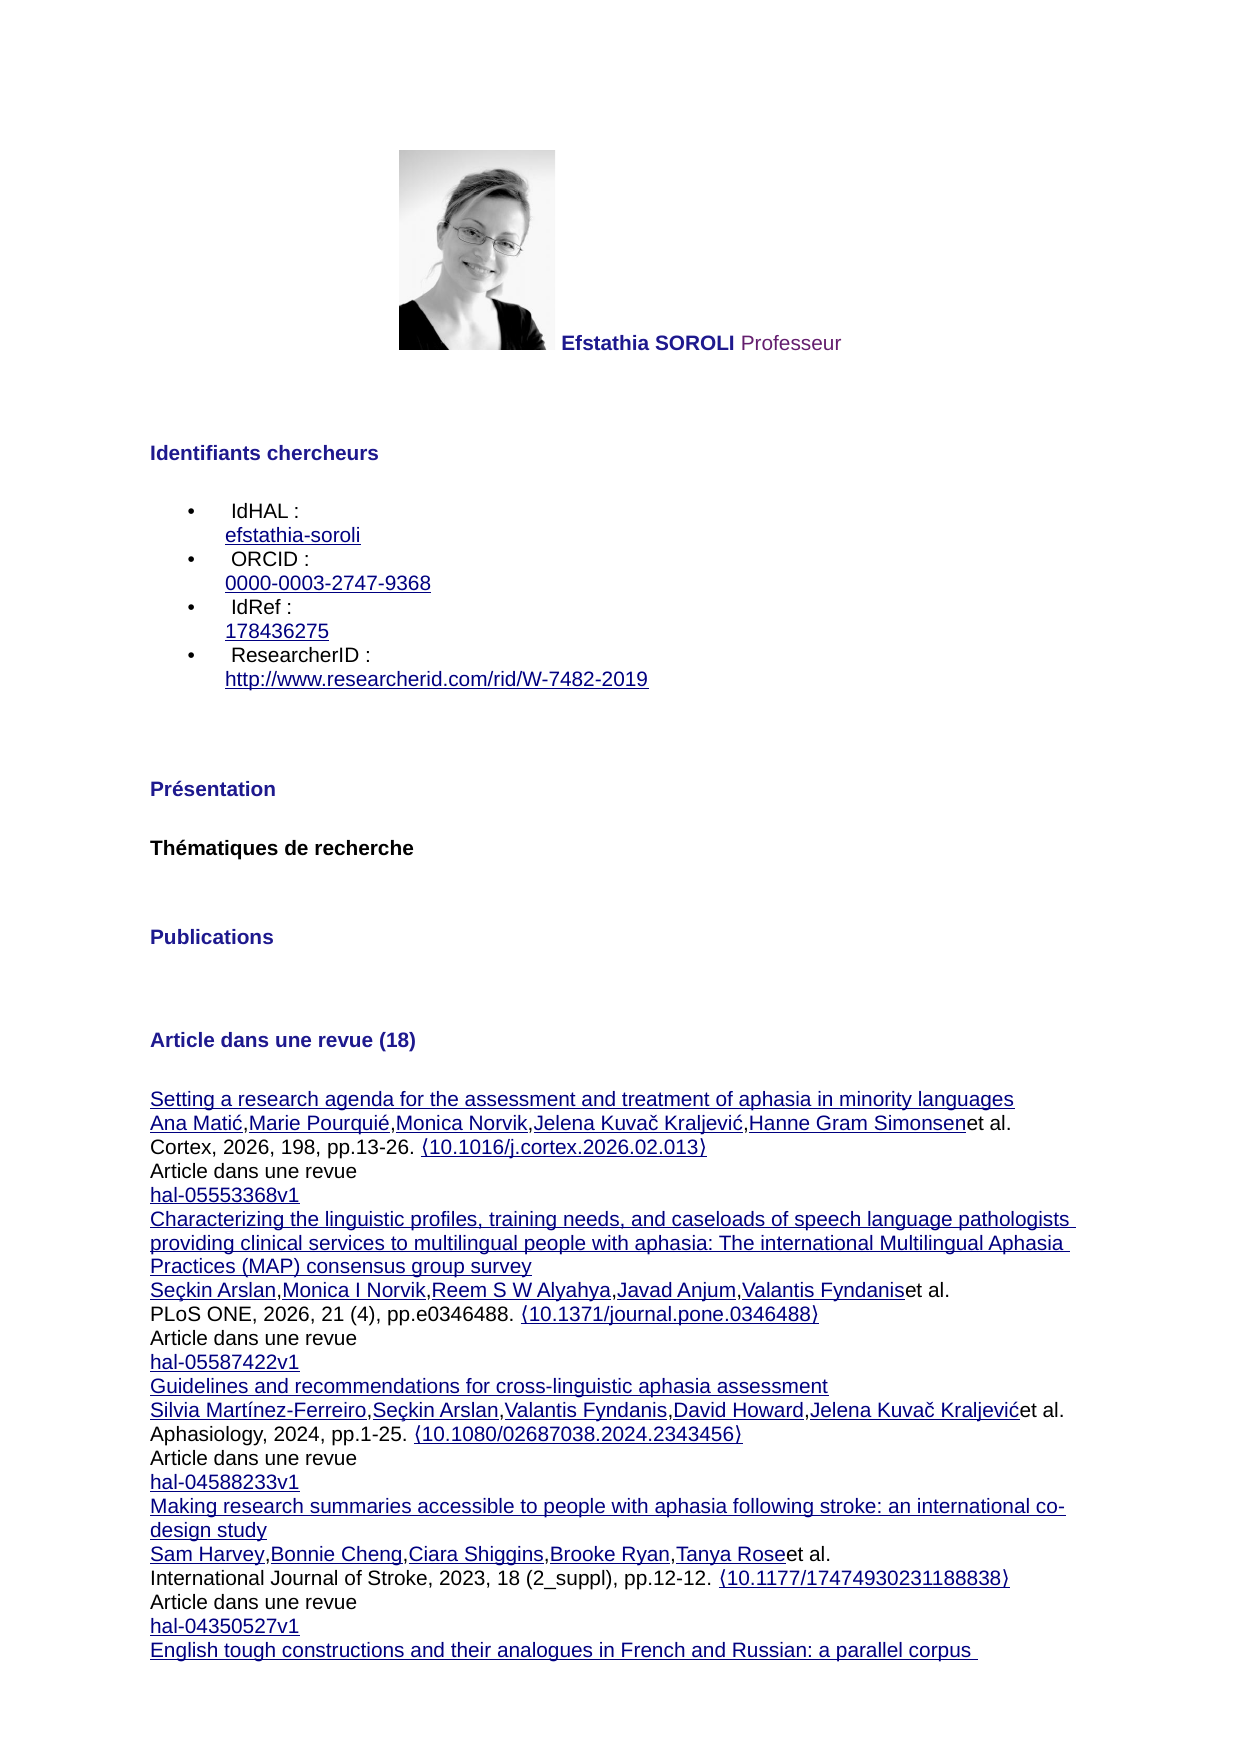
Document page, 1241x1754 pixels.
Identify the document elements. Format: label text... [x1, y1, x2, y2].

list IdRef : [187, 595, 1090, 619]
text Thématiques de recherche [150, 836, 1090, 859]
table_cell English tough constructions and their analogues in French and Russian: a parallel corpus [150, 1638, 1090, 1662]
table_cell Guidelines and recommendations for cross-linguistic aphasia assessment Silvia Martínez-Ferreiro,Seçkin Arslan,Valantis Fyndanis,David Howard,Jelena Kuvač Kraljevićet al. Aphasiology, 2024, pp.1-25. ⟨10.1080/02687038.2024.2343456⟩ Article dans une revue hal-04588233v1 [150, 1374, 1090, 1494]
list IdHAL : [187, 499, 1090, 523]
subtitle Article dans une revue (18) [150, 1028, 1090, 1052]
subtitle Présentation [150, 777, 1090, 801]
table_cell Making research summaries accessible to people with aphasia following stroke: an international co-design study Sam Harvey,Bonnie Cheng,Ciara Shiggins,Brooke Ryan,Tanya Roseet al. International Journal of Stroke, 2023, 18 (2_suppl), pp.12-12. ⟨10.1177/17474930231188838⟩ Article dans une revue hal-04350527v1 [150, 1494, 1090, 1638]
list 0000-0003-2747-9368 [187, 571, 1090, 595]
subtitle Identifiants chercheurs [150, 441, 1090, 465]
table_cell Characterizing the linguistic profiles, training needs, and caseloads of speech language pathologists providing clinical services to multilingual people with aphasia: The international Multilingual Aphasia Practices (MAP) consensus group survey Seçkin Arslan,Monica I Norvik,Reem S W Alyahya,Javad Anjum,Valantis Fyndaniset al. PLoS ONE, 2026, 21 (4), pp.e0346488. ⟨10.1371/journal.pone.0346488⟩ Article dans une revue hal-05587422v1 [150, 1206, 1090, 1374]
list http://www.researcherid.com/rid/W-7482-2019 [187, 667, 1090, 691]
subtitle Publications [150, 925, 1090, 949]
list ORCID : [187, 547, 1090, 571]
picture [399, 150, 556, 350]
list ResearcherID : [187, 643, 1090, 667]
table_header Setting a research agenda for the assessment and treatment of aphasia in minority languages Ana Matić,Marie Pourquié,Monica Norvik,Jelena Kuvač Kraljević,Hanne Gram Simonsenet al. Cortex, 2026, 198, pp.13-26. ⟨10.1016/j.cortex.2026.02.013⟩ Article dans une revue hal-05553368v1 [150, 1087, 1090, 1206]
list 178436275 [187, 619, 1090, 643]
list efstathia-soroli [187, 523, 1090, 547]
subtitle Efstathia SOROLI Professeur [150, 150, 1090, 354]
